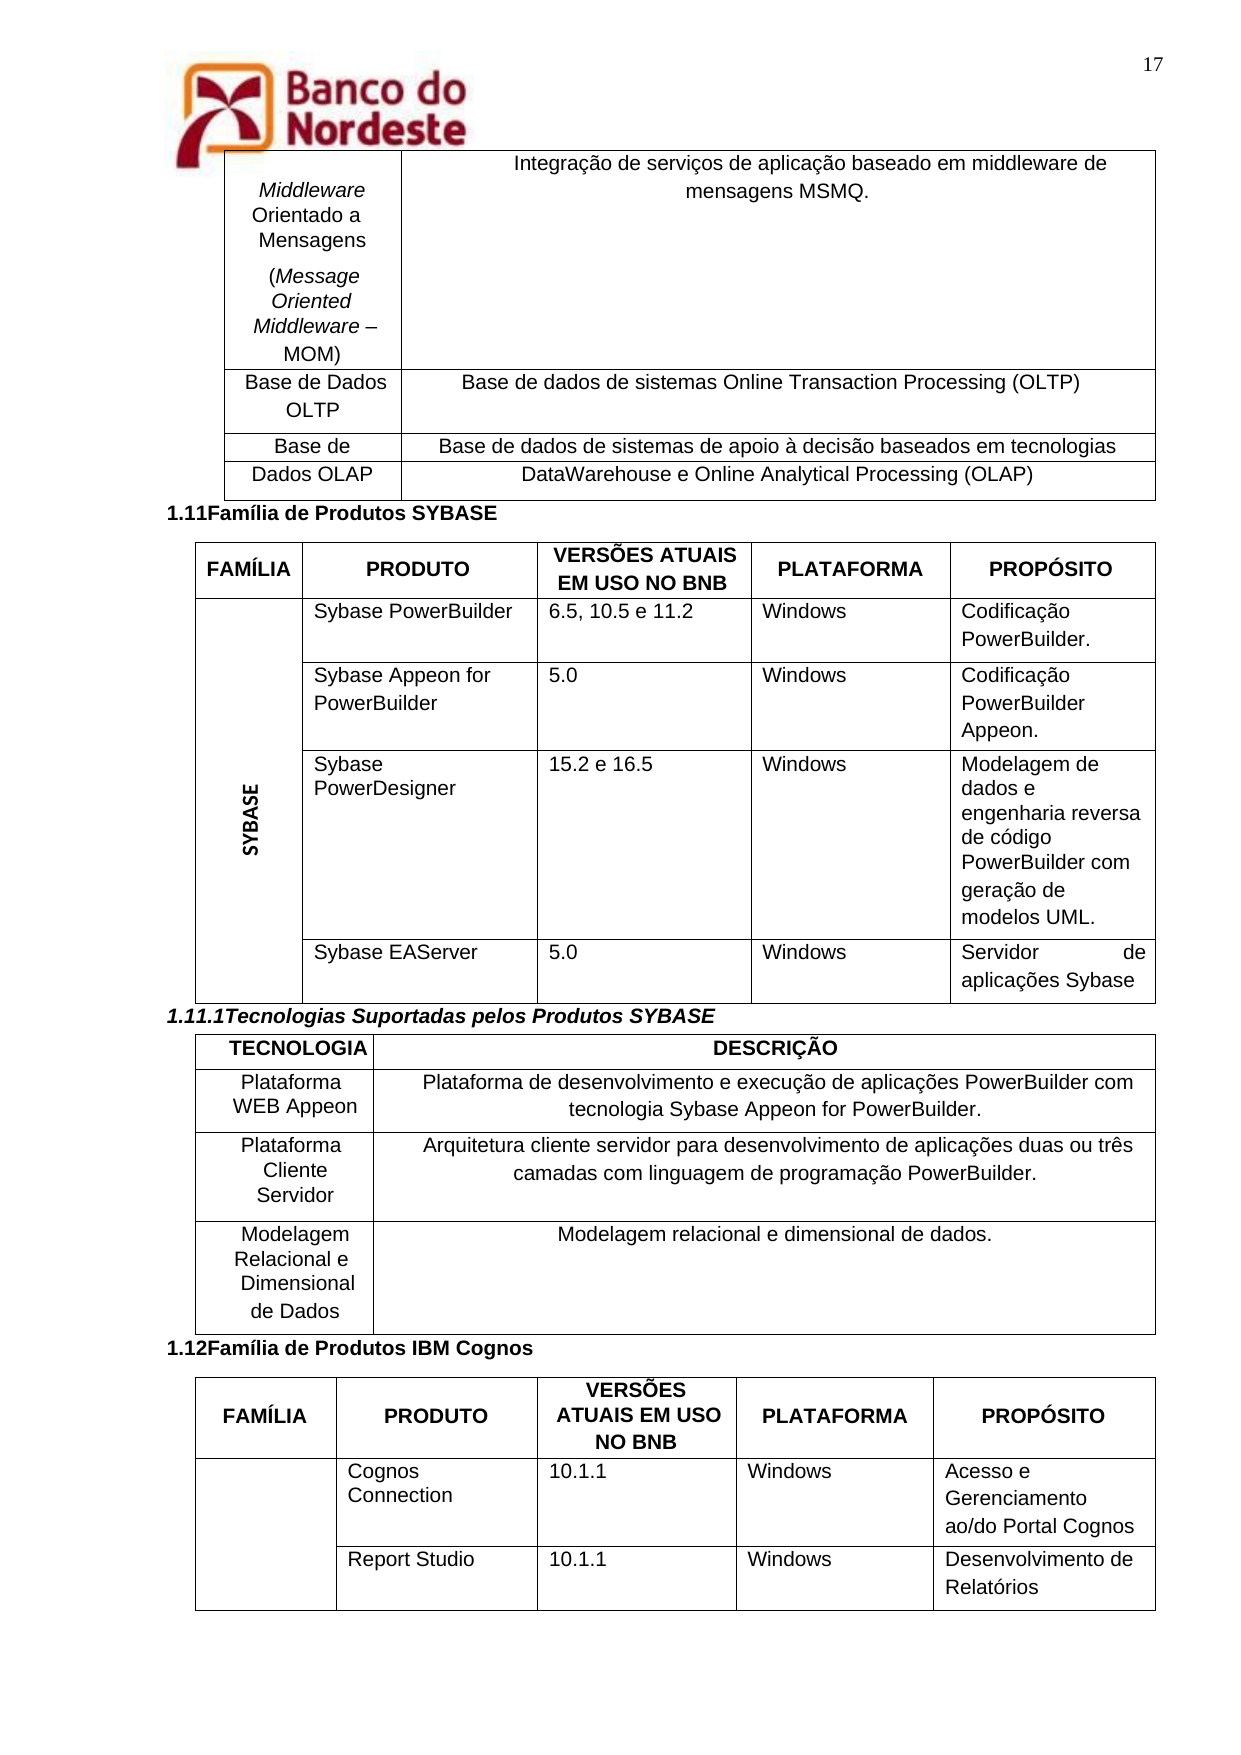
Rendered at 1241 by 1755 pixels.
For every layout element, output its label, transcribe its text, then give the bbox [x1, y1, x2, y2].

table_cell Modelagem Relacional e Dimensional de Dados [196, 1222, 373, 1334]
table_cell Plataforma de desenvolvimento e execução de aplicações PowerBuilder com tecnologia Sybase Appeon for PowerBuilder. [374, 1070, 1155, 1132]
table_cell 6.5, 10.5 e 11.2 [538, 599, 751, 662]
table_cell Sybase Appeon for PowerBuilder [303, 663, 537, 750]
table_header FAMÍLIA [196, 1378, 336, 1457]
table_cell 5.0 [538, 940, 751, 1002]
table_cell Windows [737, 1459, 933, 1546]
table_cell 15.2 e 16.5 [538, 751, 751, 939]
table_cell Acesso e Gerenciamento ao/do Portal Cognos [934, 1459, 1155, 1546]
table_cell Servidor de aplicações Sybase [951, 940, 1155, 1002]
table_cell Plataforma WEB Appeon [196, 1070, 373, 1132]
table_cell Base de [225, 434, 401, 461]
table_cell Codificação PowerBuilder Appeon. [951, 663, 1155, 750]
table_cell Report Studio [337, 1547, 537, 1609]
table_header PROPÓSITO [951, 543, 1155, 598]
table_header VERSÕES ATUAIS EM USO NO BNB [538, 1378, 736, 1457]
text 1.11Família de Produtos SYBASE [167, 501, 1170, 525]
table_cell 5.0 [538, 663, 751, 750]
table_cell DataWarehouse e Online Analytical Processing (OLAP) [402, 462, 1155, 500]
table_cell Modelagem relacional e dimensional de dados. [374, 1222, 1155, 1334]
table_cell Windows [752, 663, 950, 750]
table_header PRODUTO [303, 543, 537, 598]
text 1.12Família de Produtos IBM Cognos [167, 1335, 1170, 1359]
table_cell Desenvolvimento de Relatórios [934, 1547, 1155, 1609]
table_cell Modelagem de dados e engenharia reversa de código PowerBuilder com geração de modelos UML. [951, 751, 1155, 939]
text 1.11.1Tecnologias Suportadas pelos Produtos SYBASE [167, 1003, 1170, 1027]
table_header FAMÍLIA [196, 543, 302, 598]
table_cell Codificação PowerBuilder. [951, 599, 1155, 662]
table_cell Base de dados de sistemas de apoio à decisão baseados em tecnologias [402, 434, 1155, 461]
table_cell Integração de serviços de aplicação baseado em middleware de mensagens MSMQ. [402, 151, 1155, 369]
table_cell Windows [752, 940, 950, 1002]
table_header PLATAFORMA [752, 543, 950, 598]
table_cell Cognos Connection [337, 1459, 537, 1546]
table_cell Sybase PowerDesigner [303, 751, 537, 939]
table_header DESCRIÇÃO [374, 1035, 1155, 1069]
table_header PRODUTO [337, 1378, 537, 1457]
table_header PROPÓSITO [934, 1378, 1155, 1457]
table_cell Sybase PowerBuilder [303, 599, 537, 662]
table_cell Plataforma Cliente Servidor [196, 1133, 373, 1221]
table_cell Middleware Orientado a Mensagens (Message Oriented Middleware – MOM) [225, 178, 401, 369]
table_cell 10.1.1 [538, 1459, 736, 1546]
table_cell Windows [737, 1547, 933, 1609]
table_cell 10.1.1 [538, 1547, 736, 1609]
table_cell Dados OLAP [225, 462, 401, 500]
table_cell Windows [752, 599, 950, 662]
table_cell Arquitetura cliente servidor para desenvolvimento de aplicações duas ou três camadas com linguagem de programação PowerBuilder. [374, 1133, 1155, 1221]
table_header VERSÕES ATUAIS EM USO NO BNB [538, 543, 751, 598]
table_cell Windows [752, 751, 950, 939]
table_cell [196, 1459, 336, 1609]
table_cell Base de dados de sistemas Online Transaction Processing (OLTP) [402, 370, 1155, 433]
table_header TECNOLOGIA [196, 1035, 373, 1069]
table_header PLATAFORMA [737, 1378, 933, 1457]
table_cell Base de Dados OLTP [225, 370, 401, 433]
table_cell Sybase EAServer [303, 940, 537, 1002]
table_cell [196, 599, 302, 1002]
